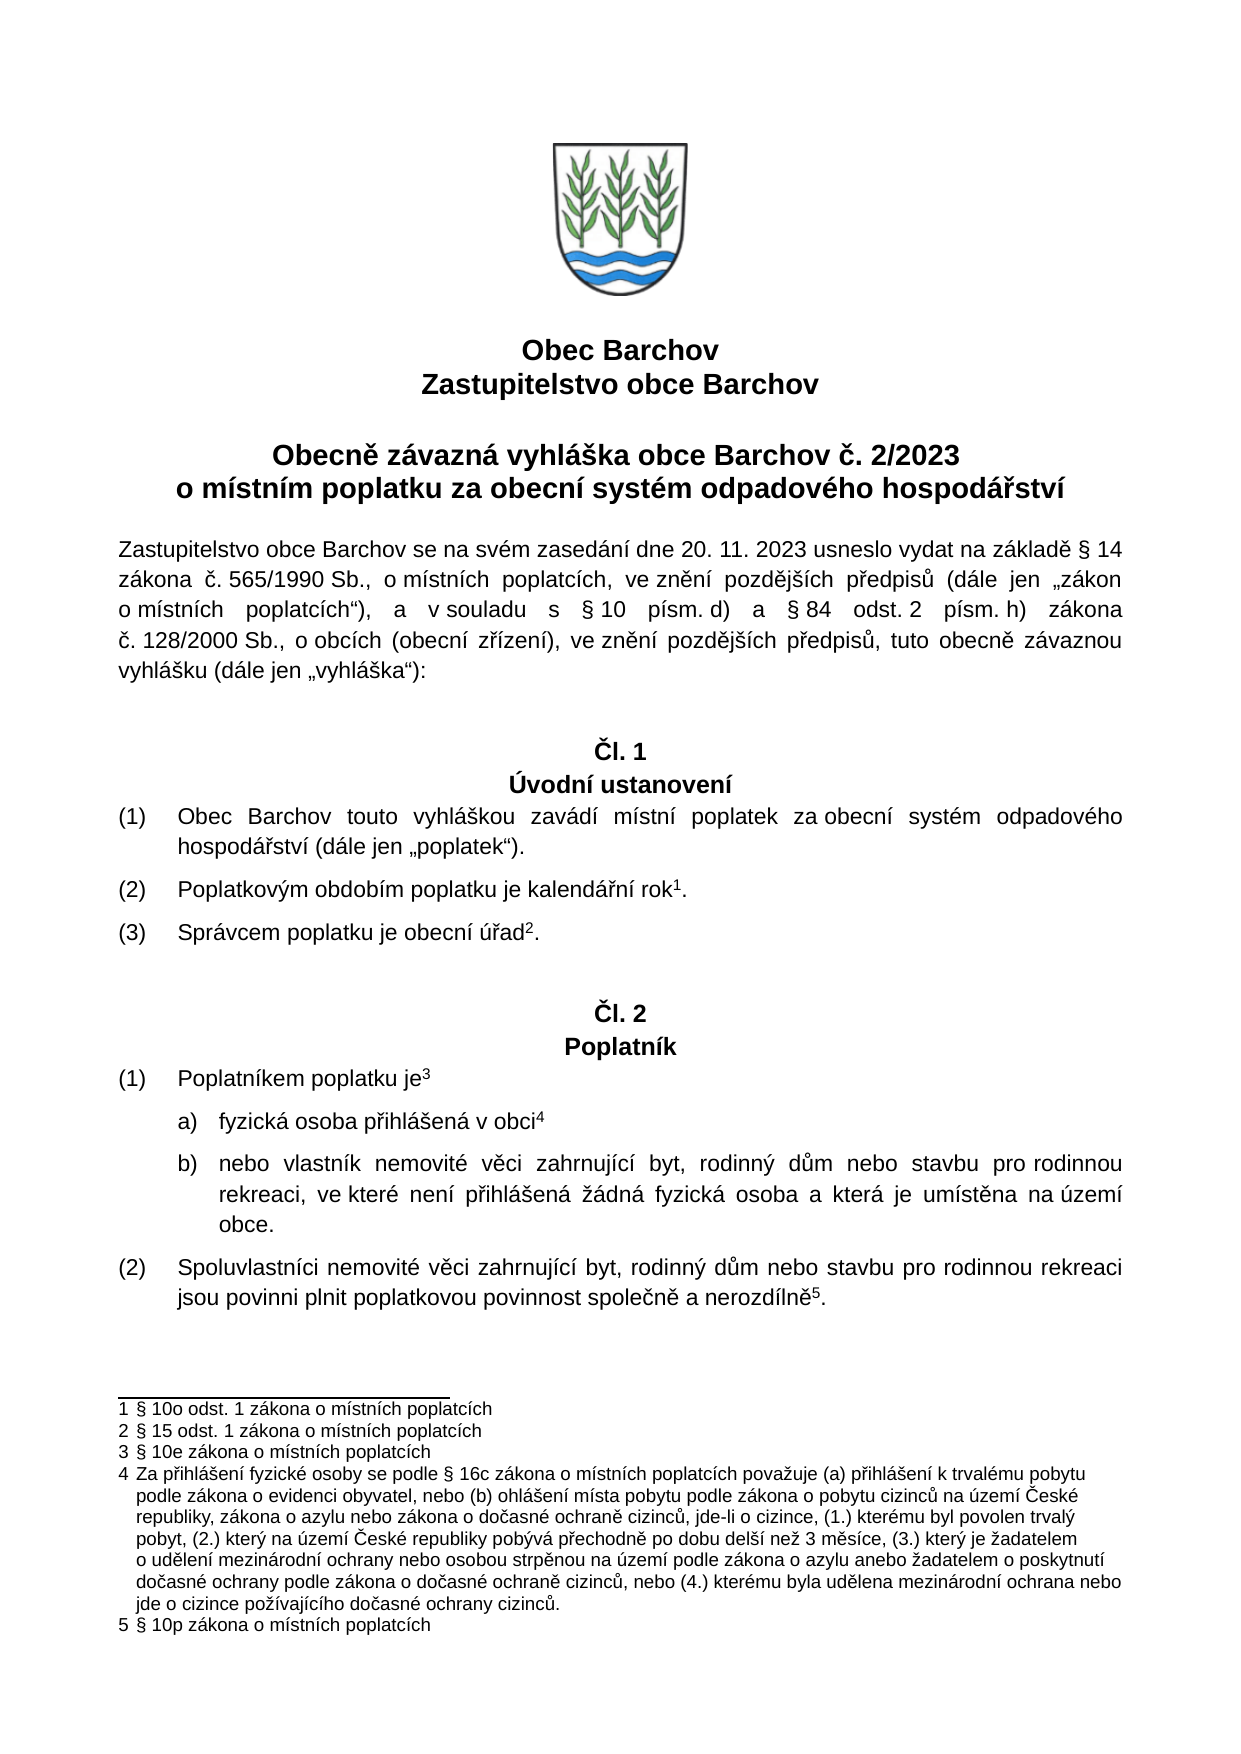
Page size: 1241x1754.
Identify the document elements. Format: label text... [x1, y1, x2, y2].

list Poplatníkem poplatku je [118, 1065, 1122, 1091]
list Obec Barchov touto vyhláškou zavádí místní poplatek za obecní systém odpadového hospodářství (dále jen „poplatek“). [118, 803, 1122, 860]
list Poplatkovým obdobím poplatku je kalendářní rok. [118, 876, 1122, 902]
list nebo vlastník nemovité věci zahrnující byt, rodinný dům nebo stavbu pro rodinnou rekreaci, ve které není přihlášená žádná fyzická osoba a která je umístěna na území obce. [177, 1150, 1122, 1237]
text Obec Barchov Zastupitelstvo obce Barchov [118, 333, 1122, 400]
text Zastupitelstvo obce Barchov se na svém zasedání dne 20. 11. 2023 usneslo vydat na základě § 14 zákona č. 565/1990 Sb., o místních poplatcích, ve znění pozdějších předpisů (dále jen „zákon o místních poplatcích“), a v souladu s § 10 písm. d) a § 84 odst. 2 písm. h) zákona č. 128/2000 Sb., o obcích (obecní zřízení), ve znění pozdějších předpisů, tuto obecně závaznou vyhlášku (dále jen „vyhláška“): [118, 536, 1122, 683]
subtitle Čl. 1 Úvodní ustanovení [118, 737, 1122, 799]
subtitle Čl. 2 Poplatník [118, 999, 1122, 1061]
subtitle Obecně závazná vyhláška obce Barchov č. 2/2023 o místním poplatku za obecní systém odpadového hospodářství [118, 438, 1122, 505]
list Za přihlášení fyzické osoby se podle § 16c zákona o místních poplatcích považuje (a) přihlášení k trvalému pobytu podle zákona o evidenci obyvatel, nebo (b) ohlášení místa pobytu podle zákona o pobytu cizinců na území České republiky, zákona o azylu nebo zákona o dočasné ochraně cizinců, jde-li o cizince, (1.) kterému byl povolen trvalý pobyt, (2.) který na území České republiky pobývá přechodně po dobu delší než 3 měsíce, (3.) který je žadatelem o udělení mezinárodní ochrany nebo osobou strpěnou na území podle zákona o azylu anebo žadatelem o poskytnutí dočasné ochrany podle zákona o dočasné ochraně cizinců, nebo (4.) kterému byla udělena mezinárodní ochrana nebo jde o cizince požívajícího dočasné ochrany cizinců. [118, 1463, 1122, 1614]
list Spoluvlastníci nemovité věci zahrnující byt, rodinný dům nebo stavbu pro rodinnou rekreaci jsou povinni plnit poplatkovou povinnost společně a nerozdílně. [118, 1253, 1122, 1310]
list Správcem poplatku je obecní úřad. [118, 919, 1122, 945]
list § 10o odst. 1 zákona o místních poplatcích [118, 1398, 1122, 1420]
list § 15 odst. 1 zákona o místních poplatcích [118, 1420, 1122, 1441]
list § 10e zákona o místních poplatcích [118, 1441, 1122, 1463]
list fyzická osoba přihlášená v obci [177, 1108, 1122, 1134]
list § 10p zákona o místních poplatcích [118, 1614, 1122, 1635]
